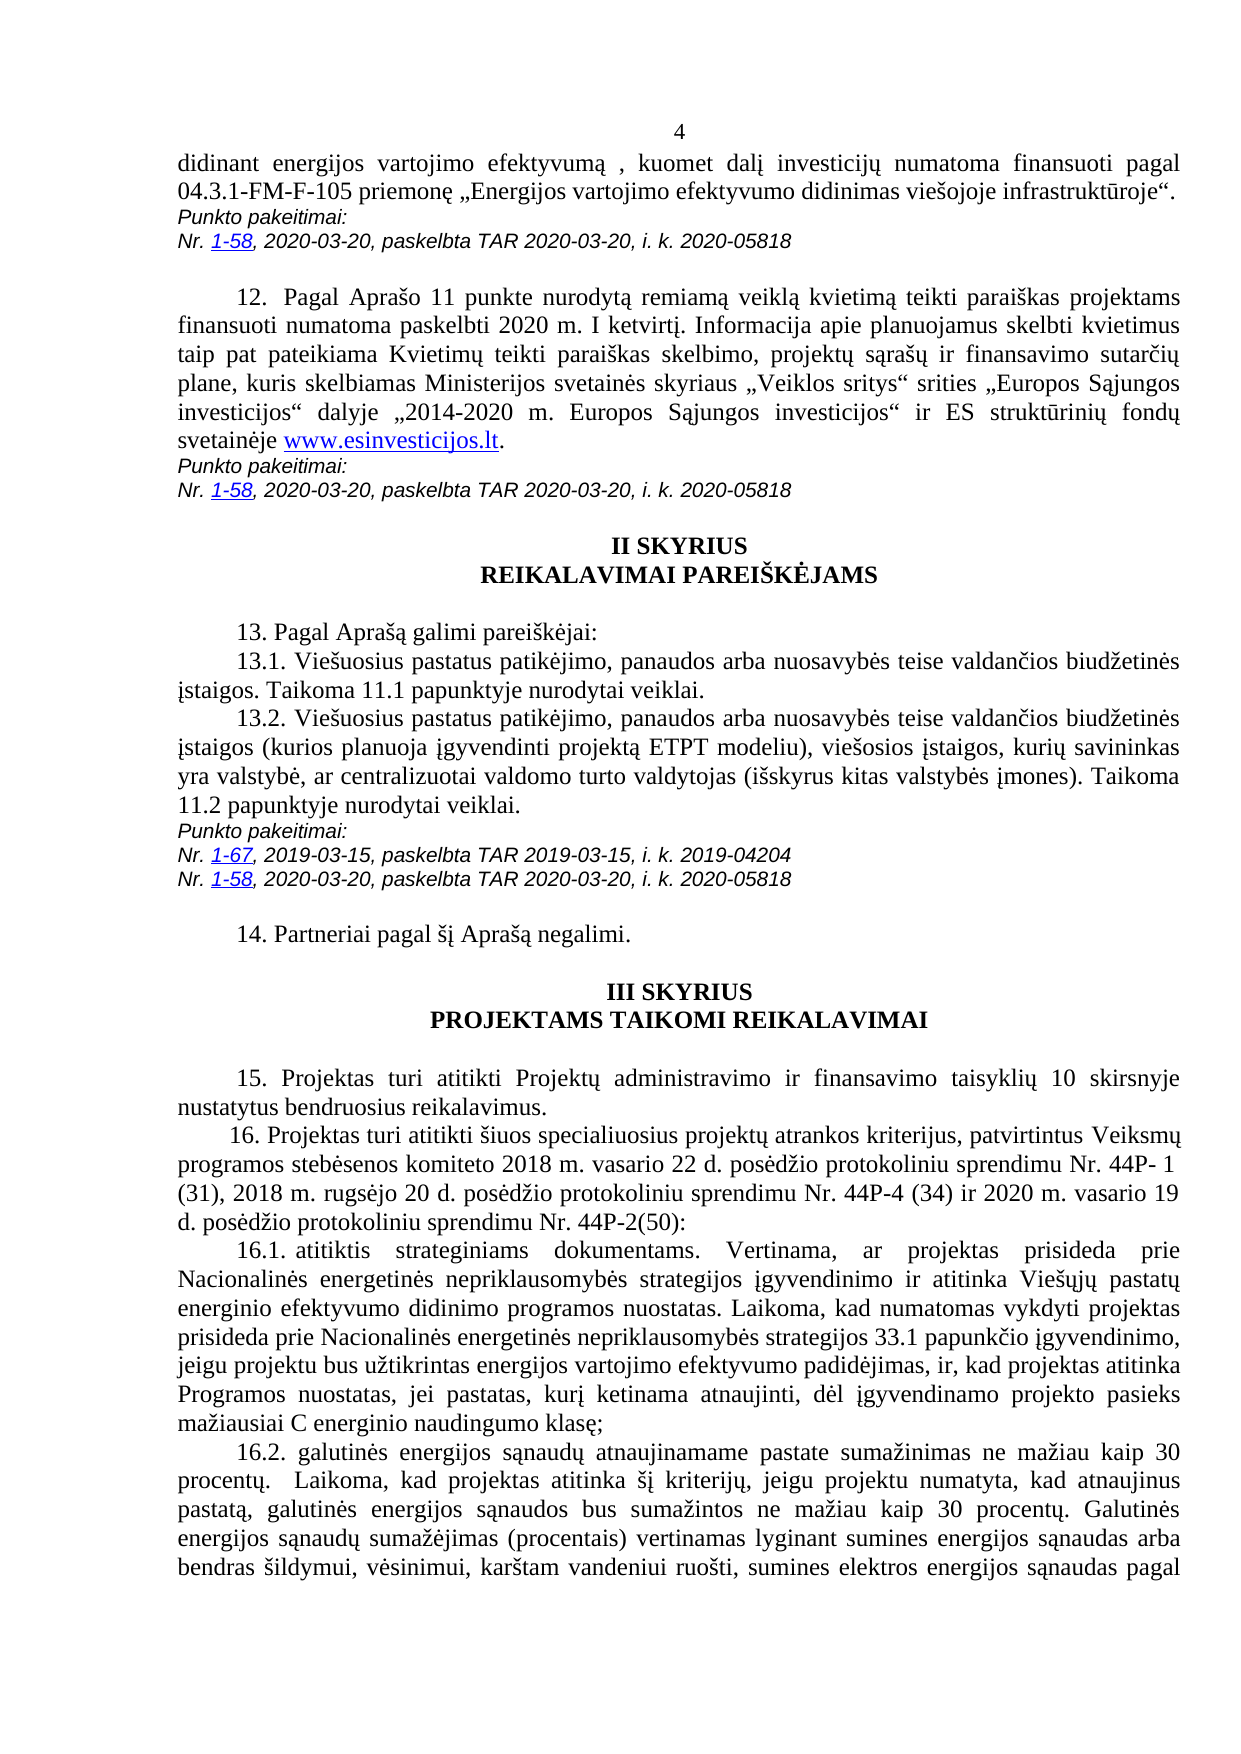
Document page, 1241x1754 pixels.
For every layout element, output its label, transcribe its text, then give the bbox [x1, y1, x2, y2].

text Nr. 1-58, 2020-03-20, paskelbta TAR 2020-03-20, i. k. 2020-05818 [177, 229, 1181, 253]
text Nr. 1-58, 2020-03-20, paskelbta TAR 2020-03-20, i. k. 2020-05818 [177, 866, 1181, 890]
text 16.2. galutinės energijos sąnaudų atnaujinamame pastate sumažinimas ne mažiau kaip 30 procentų. Laikoma, kad projektas atitinka šį kriterijų, jeigu projektu numatyta, kad atnaujinus pastatą, galutinės energijos sąnaudos bus sumažintos ne mažiau kaip 30 procentų. Galutinės energijos sąnaudų sumažėjimas (procentais) vertinamas lyginant sumines energijos sąnaudas arba bendras šildymui, vėsinimui, karštam vandeniui ruošti, sumines elektros energijos sąnaudas pagal [177, 1437, 1181, 1580]
text II SKYRIUS [177, 531, 1181, 560]
text Nr. 1-67, 2019-03-15, paskelbta TAR 2019-03-15, i. k. 2019-04204 [177, 842, 1181, 866]
text 14. Partneriai pagal šį Aprašą negalimi. [177, 919, 1181, 948]
text Punkto pakeitimai: [177, 454, 1181, 478]
text 16. Projektas turi atitikti šiuos specialiuosius projektų atrankos kriterijus, patvirtintus Veiksmų programos stebėsenos komiteto 2018 m. vasario 22 d. posėdžio protokoliniu sprendimu Nr. 44P- 1 (31), 2018 m. rugsėjo 20 d. posėdžio protokoliniu sprendimu Nr. 44P-4 (34) ir 2020 m. vasario 19 d. posėdžio protokoliniu sprendimu Nr. 44P-2(50): [177, 1120, 1181, 1235]
text Nr. 1-58, 2020-03-20, paskelbta TAR 2020-03-20, i. k. 2020-05818 [177, 478, 1181, 502]
text PROJEKTAMS TAIKOMI REIKALAVIMAI [177, 1005, 1181, 1034]
text didinant energijos vartojimo efektyvumą , kuomet dalį investicijų numatoma finansuoti pagal 04.3.1-FM-F-105 priemonę „Energijos vartojimo efektyvumo didinimas viešojoje infrastruktūroje“. [177, 148, 1181, 205]
text Punkto pakeitimai: [177, 818, 1181, 842]
text III SKYRIUS [177, 977, 1181, 1005]
text 13.2. Viešuosius pastatus patikėjimo, panaudos arba nuosavybės teise valdančios biudžetinės įstaigos (kurios planuoja įgyvendinti projektą ETPT modeliu), viešosios įstaigos, kurių savininkas yra valstybė, ar centralizuotai valdomo turto valdytojas (išskyrus kitas valstybės įmones). Taikoma 11.2 papunktyje nurodytai veiklai. [177, 703, 1181, 818]
text REIKALAVIMAI PAREIŠKĖJAMS [177, 560, 1181, 588]
text 13. Pagal Aprašą galimi pareiškėjai: [177, 617, 1181, 646]
text 13.1. Viešuosius pastatus patikėjimo, panaudos arba nuosavybės teise valdančios biudžetinės įstaigos. Taikoma 11.1 papunktyje nurodytai veiklai. [177, 646, 1181, 703]
text 16.1. atitiktis strateginiams dokumentams. Vertinama, ar projektas prisideda prie Nacionalinės energetinės nepriklausomybės strategijos įgyvendinimo ir atitinka Viešųjų pastatų energinio efektyvumo didinimo programos nuostatas. Laikoma, kad numatomas vykdyti projektas prisideda prie Nacionalinės energetinės nepriklausomybės strategijos 33.1 papunkčio įgyvendinimo, jeigu projektu bus užtikrintas energijos vartojimo efektyvumo padidėjimas, ir, kad projektas atitinka Programos nuostatas, jei pastatas, kurį ketinama atnaujinti, dėl įgyvendinamo projekto pasieks mažiausiai C energinio naudingumo klasę; [177, 1235, 1181, 1437]
text Punkto pakeitimai: [177, 205, 1181, 229]
text 12. Pagal Aprašo 11 punkte nurodytą remiamą veiklą kvietimą teikti paraiškas projektams finansuoti numatoma paskelbti 2020 m. I ketvirtį. Informacija apie planuojamus skelbti kvietimus taip pat pateikiama Kvietimų teikti paraiškas skelbimo, projektų sąrašų ir finansavimo sutarčių plane, kuris skelbiamas Ministerijos svetainės skyriaus „Veiklos sritys“ srities „Europos Sąjungos investicijos“ dalyje „2014-2020 m. Europos Sąjungos investicijos“ ir ES struktūrinių fondų svetainėje www.esinvesticijos.lt. [177, 282, 1181, 454]
text 15. Projektas turi atitikti Projektų administravimo ir finansavimo taisyklių 10 skirsnyje nustatytus bendruosius reikalavimus. [177, 1063, 1181, 1120]
